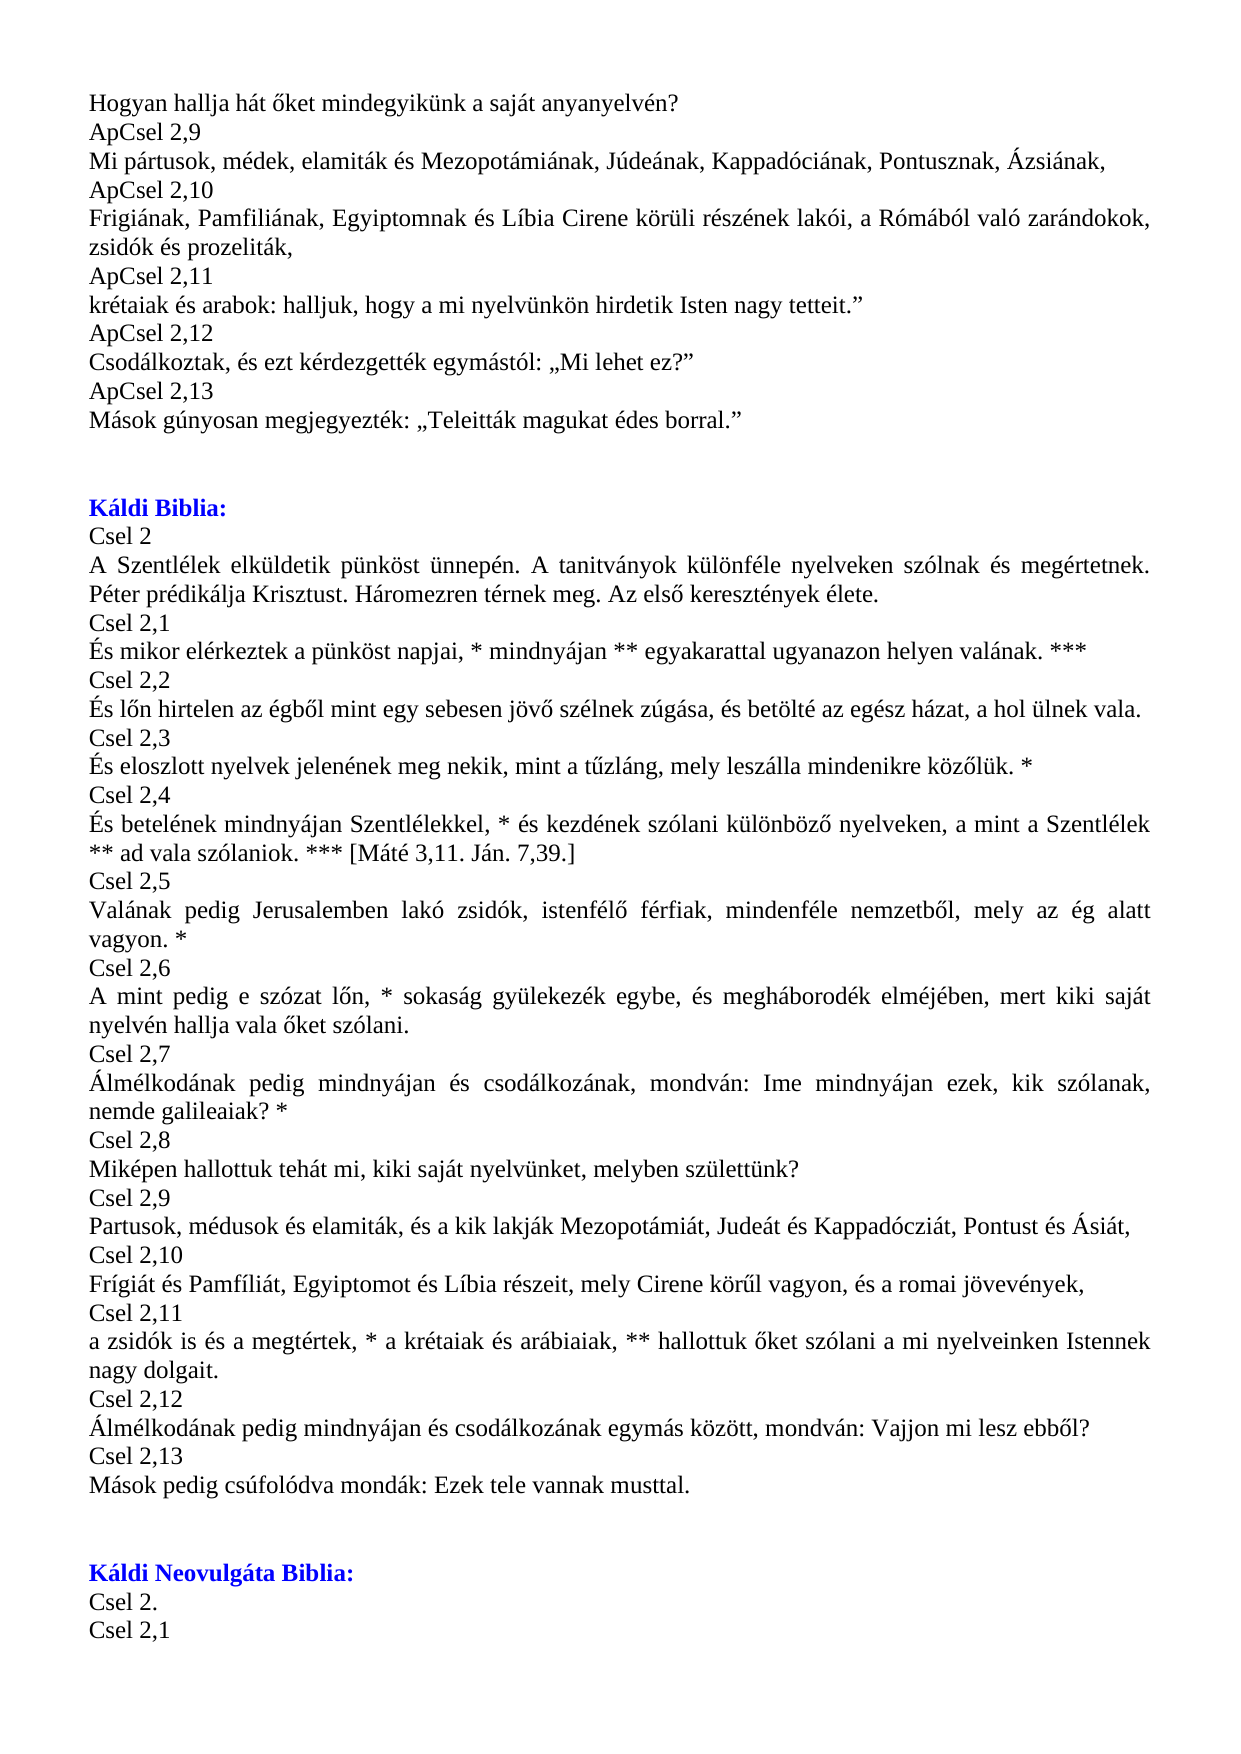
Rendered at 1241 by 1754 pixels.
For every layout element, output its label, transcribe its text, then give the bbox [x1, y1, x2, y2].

text És mikor elérkeztek a pünköst napjai, * mindnyájan ** egyakarattal ugyanazon helyen valának. *** [88, 636, 1152, 665]
text Frigiának, Pamfiliának, Egyiptomnak és Líbia Cirene körüli részének lakói, a Rómából való zarándokok, zsidók és prozeliták, [88, 203, 1152, 261]
text Csel 2,13 [88, 1441, 1152, 1470]
text ApCsel 2,11 [88, 261, 1152, 290]
text Hogyan hallja hát őket mindegyikünk a saját anyanyelvén? [88, 88, 1152, 117]
text A Szentlélek elküldetik pünköst ünnepén. A tanitványok különféle nyelveken szólnak és megértetnek. Péter prédikálja Krisztust. Háromezren térnek meg. Az első keresztények élete. [88, 550, 1152, 608]
text Partusok, médusok és elamiták, és a kik lakják Mezopotámiát, Judeát és Kappadócziát, Pontust és Ásiát, [88, 1211, 1152, 1240]
text A mint pedig e szózat lőn, * sokaság gyülekezék egybe, és megháborodék elméjében, mert kiki saját nyelvén hallja vala őket szólani. [88, 981, 1152, 1039]
text Valának pedig Jerusalemben lakó zsidók, istenfélő férfiak, mindenféle nemzetből, mely az ég alatt vagyon. * [88, 895, 1152, 953]
text Csel 2. [88, 1587, 1152, 1615]
text És eloszlott nyelvek jelenének meg nekik, mint a tűzláng, mely leszálla mindenikre közőlük. * [88, 751, 1152, 780]
text És betelének mindnyájan Szentlélekkel, * és kezdének szólani különböző nyelveken, a mint a Szentlélek ** ad vala szólaniok. *** [Máté 3,11. Ján. 7,39.] [88, 809, 1152, 866]
text Csodálkoztak, és ezt kérdezgették egymástól: „Mi lehet ez?” [88, 347, 1152, 376]
text Káldi Biblia: [88, 493, 1152, 521]
text Káldi Neovulgáta Biblia: [88, 1558, 1152, 1587]
text Mi pártusok, médek, elamiták és Mezopotámiának, Júdeának, Kappadóciának, Pontusznak, Ázsiának, [88, 146, 1152, 175]
text Mások pedig csúfolódva mondák: Ezek tele vannak musttal. [88, 1470, 1152, 1499]
text És lőn hirtelen az égből mint egy sebesen jövő szélnek zúgása, és betölté az egész házat, a hol ülnek vala. [88, 694, 1152, 723]
text ApCsel 2,12 [88, 318, 1152, 347]
text Csel 2,4 [88, 780, 1152, 809]
text Csel 2,7 [88, 1039, 1152, 1068]
text Csel 2,1 [88, 1615, 1152, 1644]
text Csel 2,3 [88, 723, 1152, 751]
text Csel 2,9 [88, 1183, 1152, 1211]
text ApCsel 2,10 [88, 175, 1152, 203]
text Csel 2,1 [88, 608, 1152, 636]
text Frígiát és Pamfíliát, Egyiptomot és Líbia részeit, mely Cirene körűl vagyon, és a romai jövevények, [88, 1269, 1152, 1298]
text Csel 2,5 [88, 866, 1152, 895]
text Csel 2,2 [88, 665, 1152, 694]
text Álmélkodának pedig mindnyájan és csodálkozának, mondván: Ime mindnyájan ezek, kik szólanak, nemde galileaiak? * [88, 1068, 1152, 1125]
text Álmélkodának pedig mindnyájan és csodálkozának egymás között, mondván: Vajjon mi lesz ebből? [88, 1413, 1152, 1441]
text ApCsel 2,13 [88, 376, 1152, 405]
text Csel 2,11 [88, 1298, 1152, 1326]
text Csel 2,10 [88, 1240, 1152, 1269]
text Mások gúnyosan megjegyezték: „Teleitták magukat édes borral.” [88, 405, 1152, 433]
text Csel 2,12 [88, 1384, 1152, 1413]
text Csel 2 [88, 521, 1152, 550]
text Miképen hallottuk tehát mi, kiki saját nyelvünket, melyben születtünk? [88, 1154, 1152, 1183]
text Csel 2,6 [88, 953, 1152, 981]
text krétaiak és arabok: halljuk, hogy a mi nyelvünkön hirdetik Isten nagy tetteit.” [88, 290, 1152, 318]
text a zsidók is és a megtértek, * a krétaiak és arábiaiak, ** hallottuk őket szólani a mi nyelveinken Istennek nagy dolgait. [88, 1326, 1152, 1384]
text Csel 2,8 [88, 1125, 1152, 1154]
text ApCsel 2,9 [88, 117, 1152, 146]
